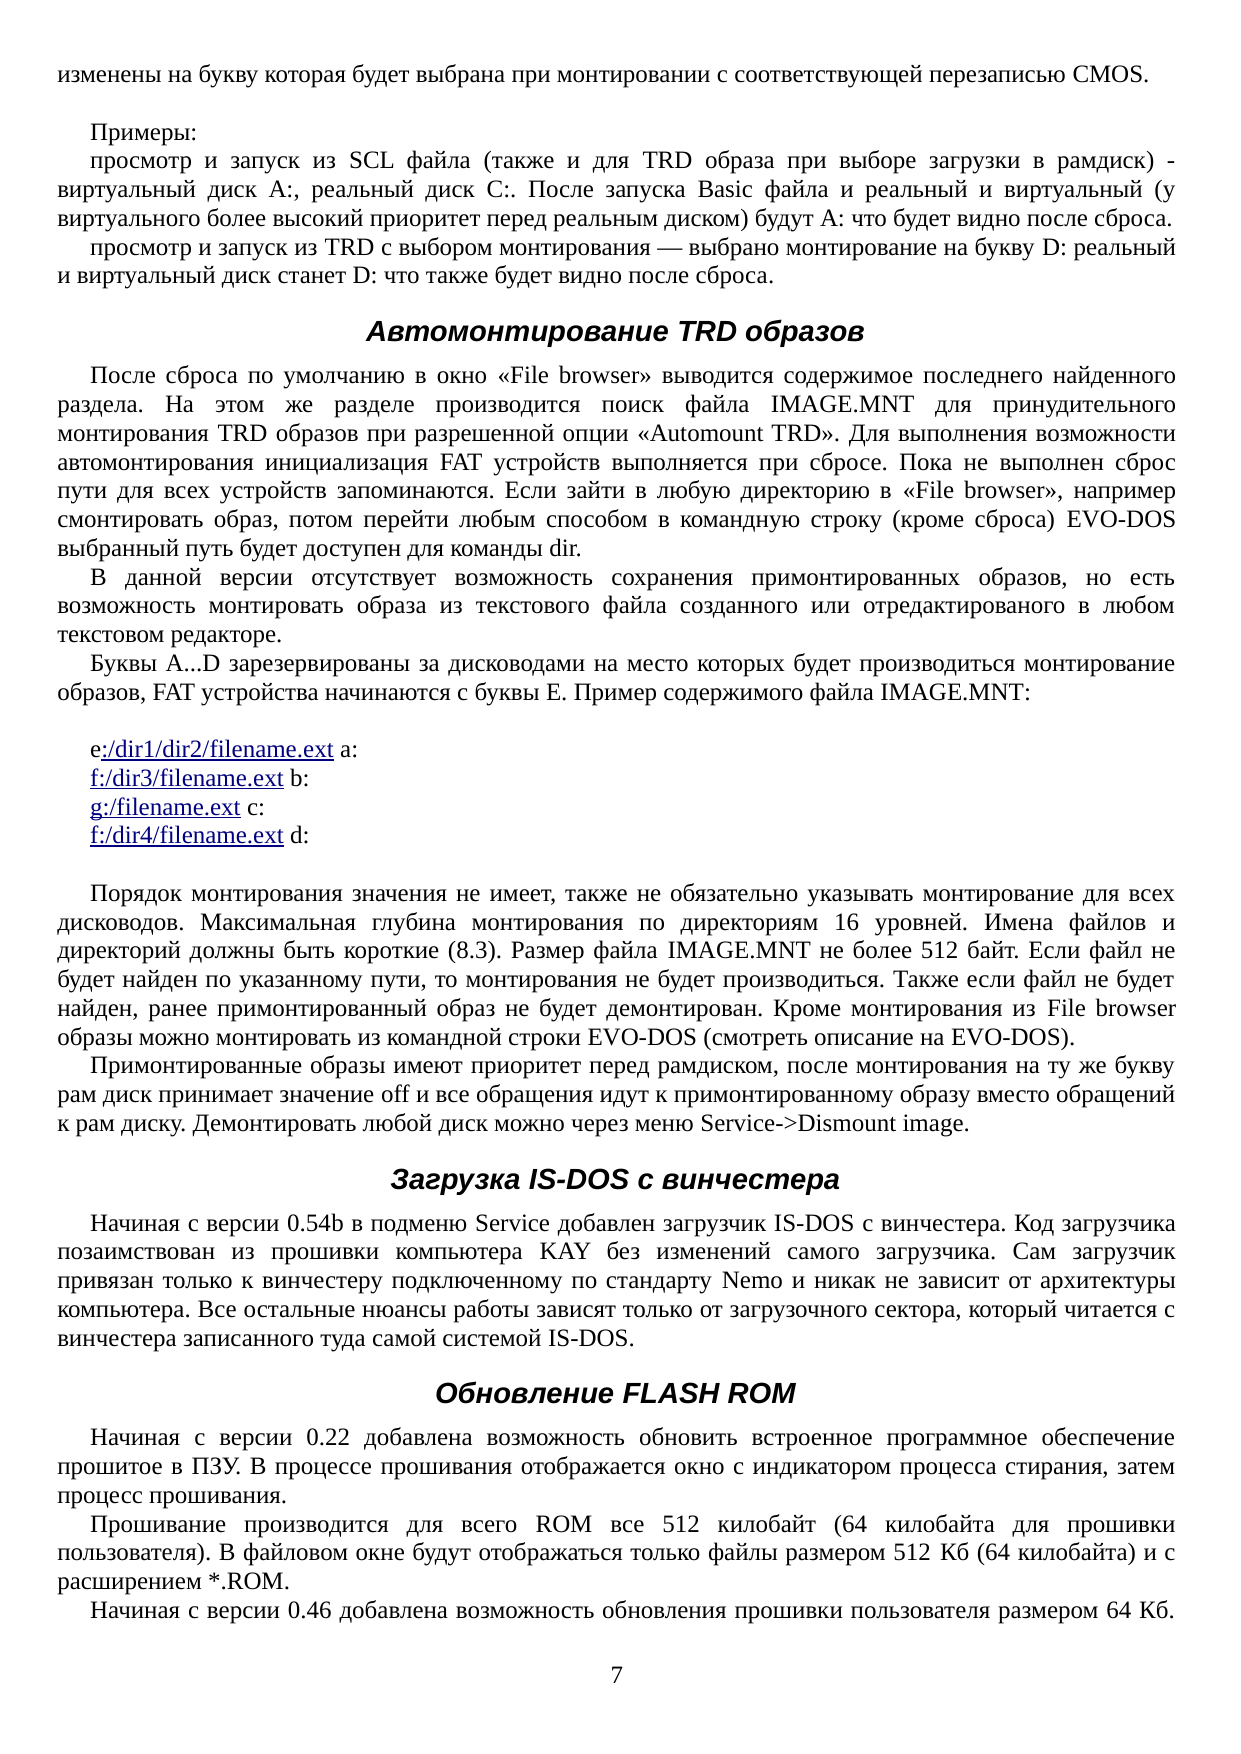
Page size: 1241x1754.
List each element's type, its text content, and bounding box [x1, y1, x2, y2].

text g:/filename.ext c: [57, 792, 1176, 820]
text f:/dir3/filename.ext b: [57, 763, 1176, 792]
text e:/dir1/dir2/filename.ext a: [57, 734, 1176, 763]
text Начиная с версии 0.54b в подменю Service добавлен загрузчик IS-DOS с винчестера. Код загрузчика позаимствован из прошивки компьютера KAY без изменений самого загрузчика. Сам загрузчик привязан только к винчестеру подключенному по стандарту Nemo и никак не зависит от архитектуры компьютера. Все остальные нюансы работы зависят только от загрузочного сектора, который читается с винчестера записанного туда самой системой IS-DOS. [57, 1208, 1176, 1351]
text Начиная с версии 0.46 добавлена возможность обновления прошивки пользователя размером 64 Кб. [57, 1595, 1176, 1624]
text Буквы A...D зарезервированы за дисководами на место которых будет производиться монтирование образов, FAT устройства начинаются с буквы E. Пример содержимого файла IMAGE.MNT: [57, 648, 1176, 705]
subtitle Обновление FLASH ROM [57, 1376, 1176, 1410]
text В данной версии отсутствует возможность сохранения примонтированных образов, но есть возможность монтировать образа из текстового файла созданного или отредактированого в любом текстовом редакторе. [57, 562, 1176, 648]
text Прошивание производится для всего ROM все 512 килобайт (64 килобайта для прошивки пользователя). В файловом окне будут отображаться только файлы размером 512 Кб (64 килобайта) и с расширением *.ROM. [57, 1509, 1176, 1595]
text Начиная с версии 0.22 добавлена возможность обновить встроенное программное обеспечение прошитое в ПЗУ. В процессе прошивания отображается окно с индикатором процесса стирания, затем процесс прошивания. [57, 1422, 1176, 1509]
text изменены на букву которая будет выбрана при монтировании с соответствующей перезаписью CMOS. [57, 59, 1176, 88]
text Примонтированные образы имеют приоритет перед рамдиском, после монтирования на ту же букву рам диск принимает значение off и все обращения идут к примонтированному образу вместо обращений к рам диску. Демонтировать любой диск можно через меню Service->Dismount image. [57, 1050, 1176, 1137]
subtitle Загрузка IS-DOS с винчестера [57, 1162, 1176, 1195]
text f:/dir4/filename.ext d: [57, 820, 1176, 849]
text просмотр и запуск из SCL файла (также и для TRD образа при выборе загрузки в рамдиск) - виртуальный диск A:, реальный диск C:. После запуска Basic файла и реальный и виртуальный (у виртуального более высокий приоритет перед реальным диском) будут А: что будет видно после сброса. [57, 146, 1176, 232]
text Примеры: [57, 117, 1176, 146]
subtitle Автомонтирование TRD образов [57, 314, 1176, 348]
text После сброса по умолчанию в окно «File browser» выводится содержимое последнего найденного раздела. На этом же разделе производится поиск файла IMAGE.MNT для принудительного монтирования TRD образов при разрешенной опции «Automount TRD». Для выполнения возможности автомонтирования инициализация FAT устройств выполняется при сбросе. Пока не выполнен сброс пути для всех устройств запоминаются. Если зайти в любую директорию в «File browser», например смонтировать образ, потом перейти любым способом в командную строку (кроме сброса) EVO-DOS выбранный путь будет доступен для команды dir. [57, 360, 1176, 562]
text Порядок монтирования значения не имеет, также не обязательно указывать монтирование для всех дисководов. Максимальная глубина монтирования по директориям 16 уровней. Имена файлов и директорий должны быть короткие (8.3). Размер файла IMAGE.MNT не более 512 байт. Если файл не будет найден по указанному пути, то монтирования не будет производиться. Также если файл не будет найден, ранее примонтированный образ не будет демонтирован. Кроме монтирования из File browser образы можно монтировать из командной строки EVO-DOS (смотреть описание на EVO-DOS). [57, 878, 1176, 1050]
text просмотр и запуск из TRD с выбором монтирования — выбрано монтирование на букву D: реальный и виртуальный диск станет D: что также будет видно после сброса. [57, 232, 1176, 289]
